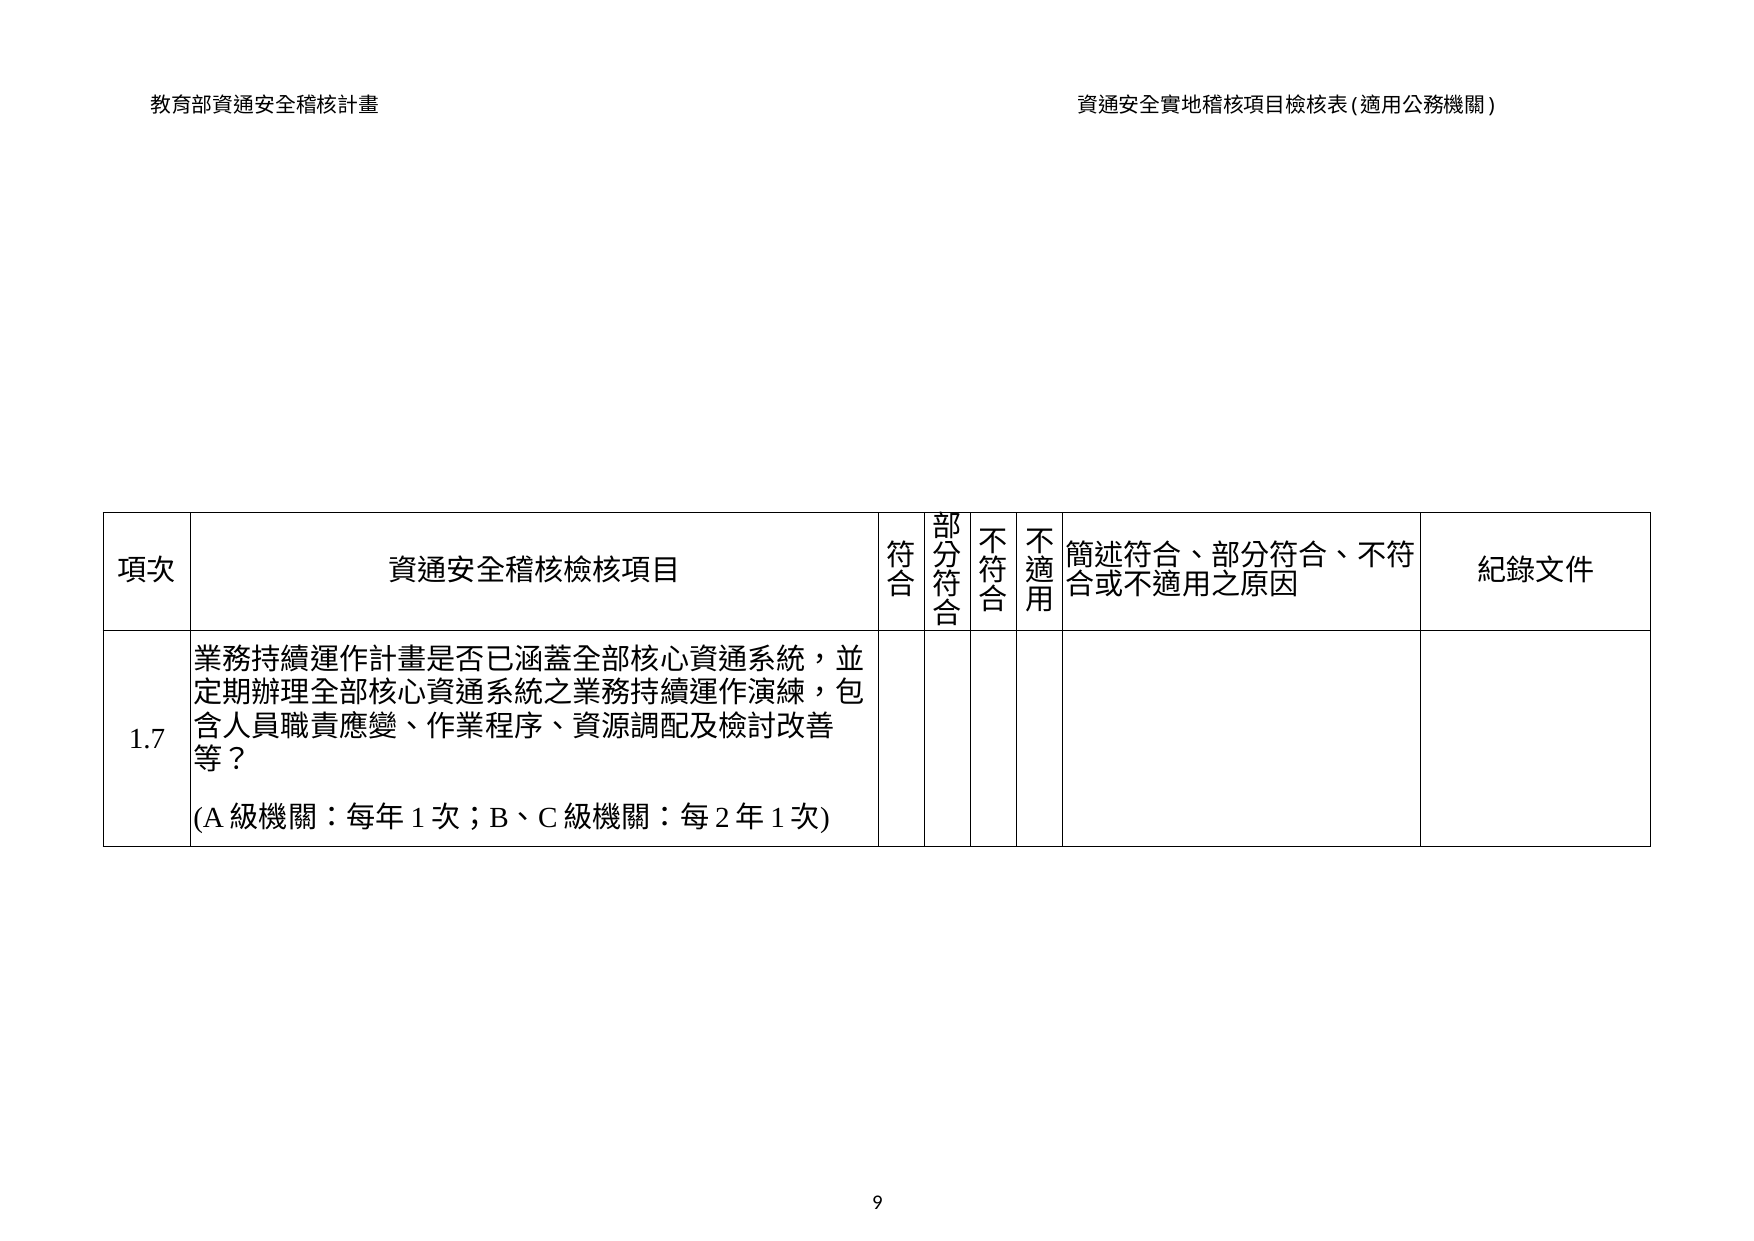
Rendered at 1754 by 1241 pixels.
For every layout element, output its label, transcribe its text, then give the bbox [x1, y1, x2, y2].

table_header 部分符合 [925, 513, 970, 630]
table_cell [925, 631, 970, 846]
table_cell [1063, 631, 1420, 846]
table_cell [879, 631, 924, 846]
table_header 符合 [879, 513, 924, 630]
table_cell 1.7 [104, 631, 190, 846]
table_header 不適用 [1017, 513, 1062, 630]
table_header 資通安全稽核檢核項目 [191, 513, 878, 630]
table_header 簡述符合、部分符合、不符合或不適用之原因 [1063, 513, 1420, 630]
table_header 項次 [104, 513, 190, 630]
table_cell [1017, 631, 1062, 846]
table_header 紀錄文件 [1421, 513, 1650, 630]
table_cell 業務持續運作計畫是否已涵蓋全部核心資通系統，並定期辦理全部核心資通系統之業務持續運作演練，包含人員職責應變、作業程序、資源調配及檢討改善等？ (A級機關：每年1次；B、C級機關：每2年1次) [191, 631, 878, 846]
table_cell [971, 631, 1016, 846]
table_cell [1421, 631, 1650, 846]
table_header 不符合 [971, 513, 1016, 630]
